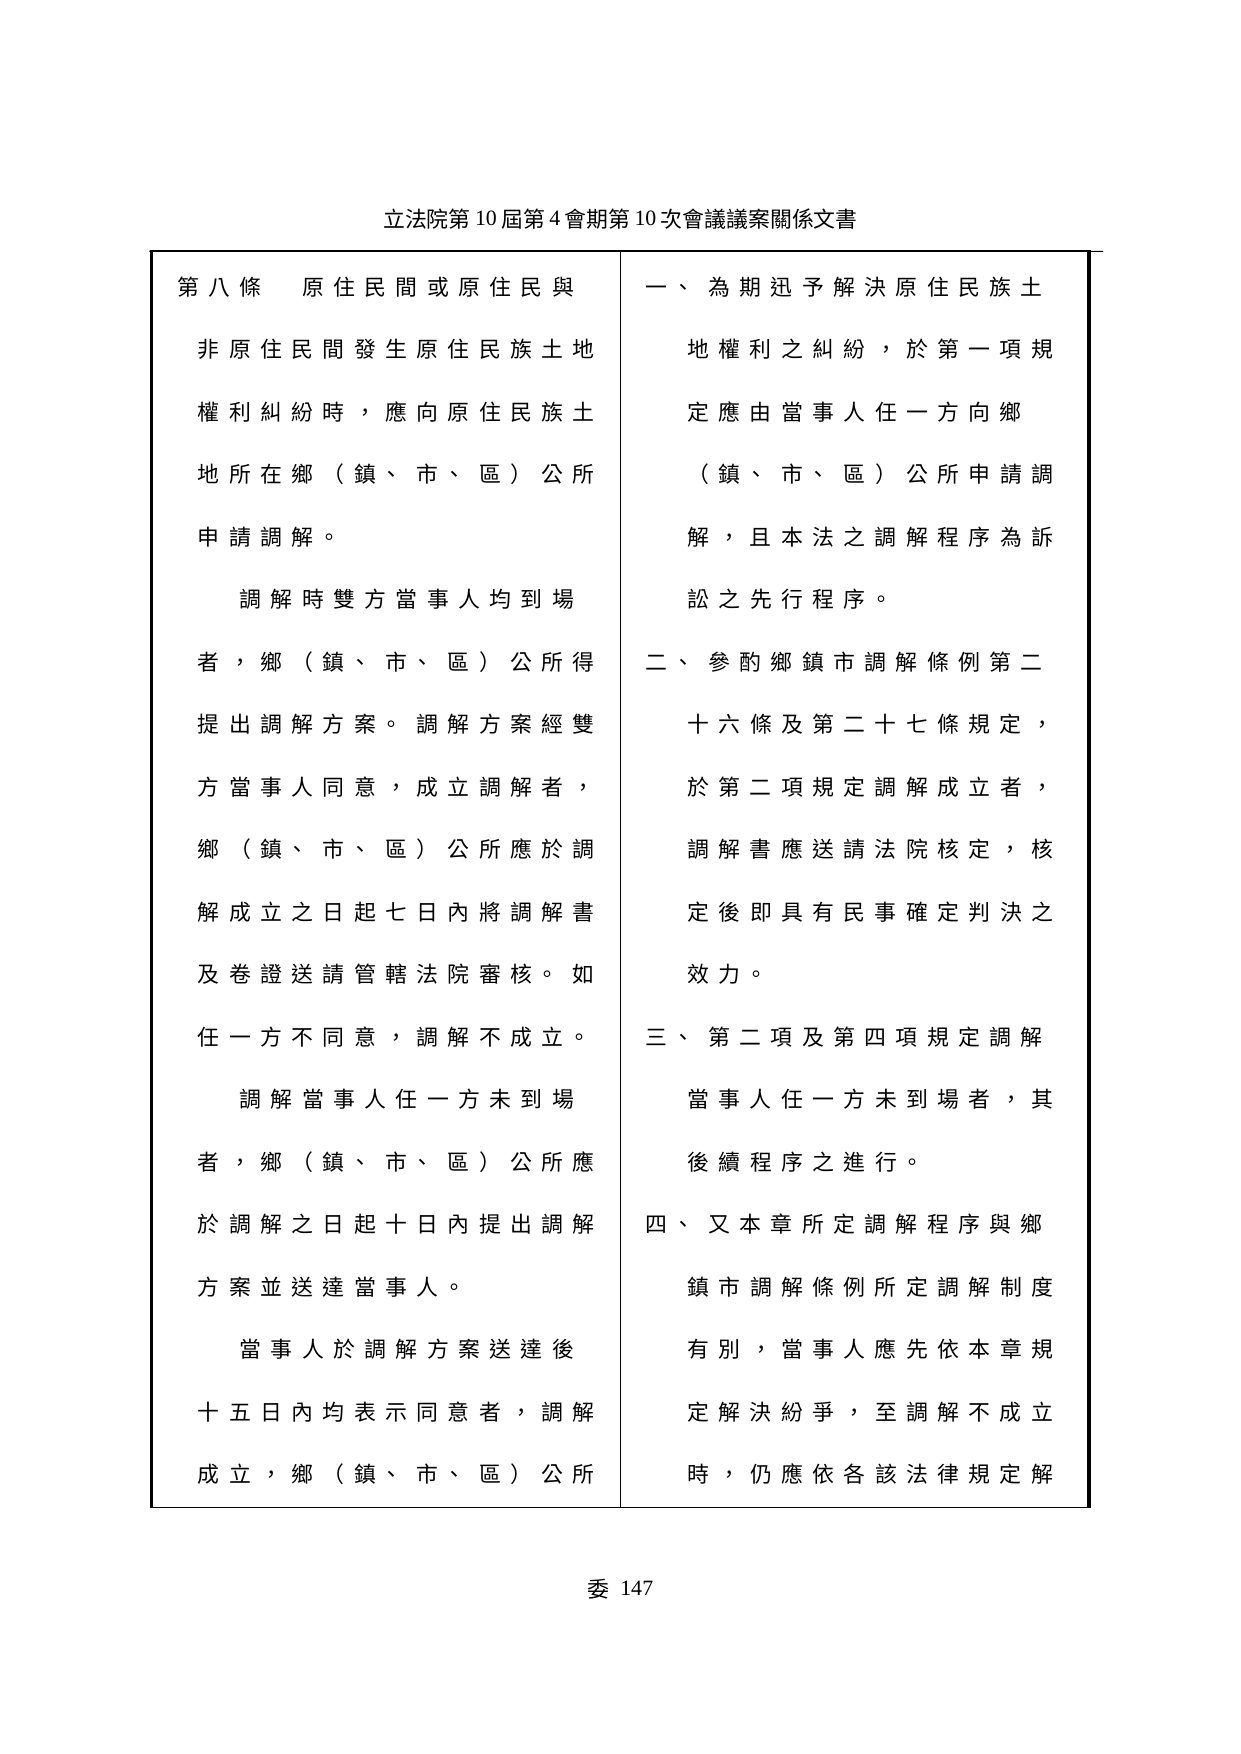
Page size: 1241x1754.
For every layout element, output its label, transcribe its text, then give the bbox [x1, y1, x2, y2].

table_cell 第八條 原住民間或原住民與非原住民間發生原住民族土地權利糾紛時，應向原住民族土地所在鄉（鎮、市、區）公所申請調解。 調解時雙方當事人均到場者，鄉（鎮、市、區）公所得提出調解方案。調解方案經雙方當事人同意，成立調解者，鄉（鎮、市、區）公所應於調解成立之日起七日內將調解書及卷證送請管轄法院審核。如任一方不同意，調解不成立。 調解當事人任一方未到場者，鄉（鎮、市、區）公所應於調解之日起十日內提出調解方案並送達當事人。 當事人於調解方案送達後十五日內均表示同意者，調解成立，鄉（鎮、市、區）公所 [153, 252, 620, 1507]
table_cell 一、為期迅予解決原住民族土地權利之糾紛，於第一項規定應由當事人任一方向鄉（鎮、市、區）公所申請調解，且本法之調解程序為訴訟之先行程序。 二、參酌鄉鎮市調解條例第二十六條及第二十七條規定，於第二項規定調解成立者，調解書應送請法院核定，核定後即具有民事確定判決之效力。 三、第二項及第四項規定調解當事人任一方未到場者，其後續程序之進行。 四、又本章所定調解程序與鄉鎮市調解條例所定調解制度有別，當事人應先依本章規定解決紛爭，至調解不成立時，仍應依各該法律規定解 [621, 252, 1087, 1507]
